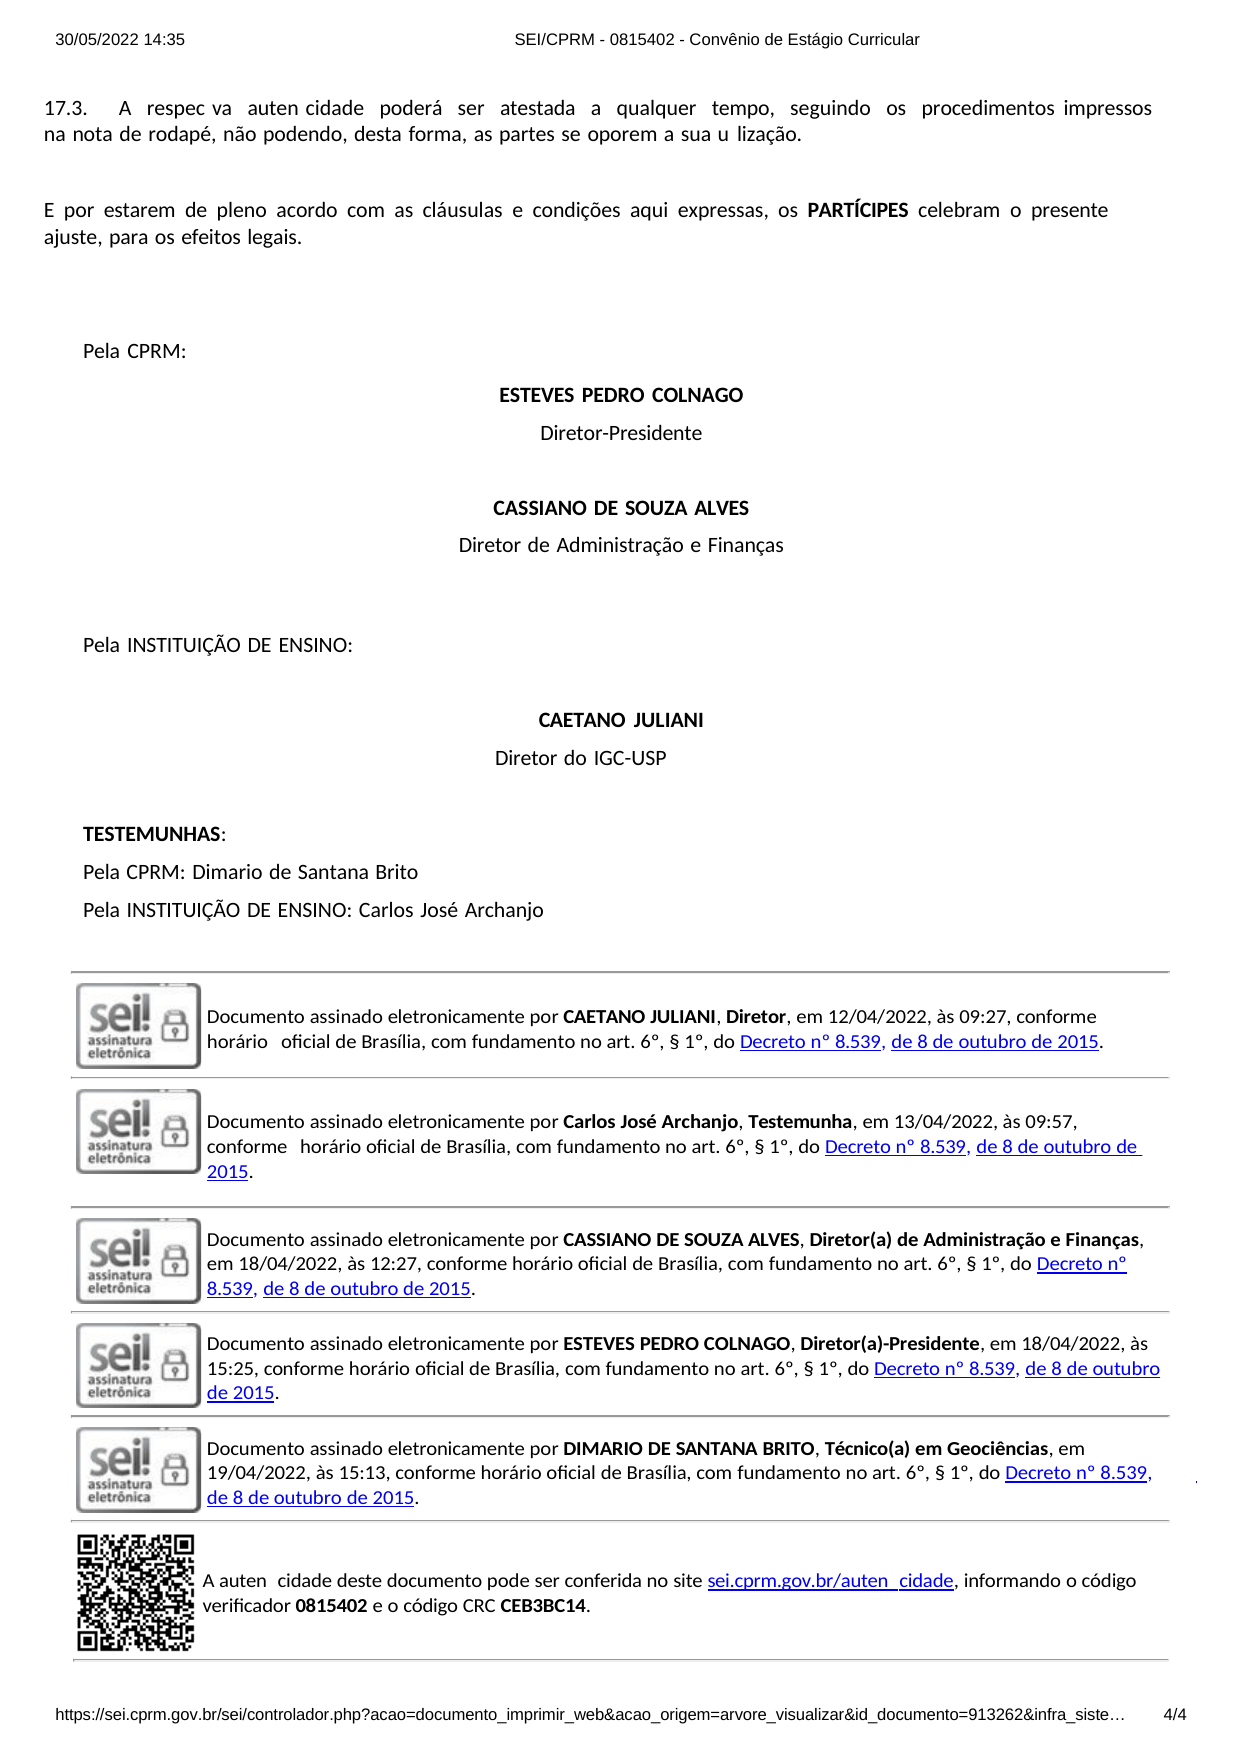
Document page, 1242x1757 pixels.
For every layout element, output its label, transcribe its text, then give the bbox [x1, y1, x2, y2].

text E por estarem de pleno acordo com as cláusulas e condições aqui expressas, os PARTÍCIPES celebram o presente ajuste, para os efeitos legais. [44, 196, 1159, 249]
text Documento assinado eletronicamente por Carlos José Archanjo, Testemunha, em 13/04/2022, às 09:57, conforme horário oﬁcial de Brasília, com fundamento no art. 6º, § 1º, do Decreto nº 8.539, de 8 de outubro de 2015. [207, 1110, 1159, 1183]
text Documento assinado eletronicamente por CASSIANO DE SOUZA ALVES, Diretor(a) de Administração e Finanças, em 18/04/2022, às 12:27, conforme horário oﬁcial de Brasília, com fundamento no art. 6º, § 1º, do Decreto nº 8.539, de 8 de outubro de 2015. [207, 1227, 1159, 1300]
text Pela CPRM: [83, 337, 187, 363]
text Documento assinado eletronicamente por ESTEVES PEDRO COLNAGO, Diretor(a)-Presidente, em 18/04/2022, às 15:25, conforme horário oﬁcial de Brasília, com fundamento no art. 6º, § 1º, do Decreto nº 8.539, de 8 de outubro de 2015. [207, 1331, 1162, 1405]
text CAETANO JULIANI [44, 706, 1198, 733]
text Documento assinado eletronicamente por DIMARIO DE SANTANA BRITO, Técnico(a) em Geociências, em 19/04/2022, às 15:13, conforme horário oﬁcial de Brasília, com fundamento no art. 6º, § 1º, do Decreto nº 8.539, de 8 de outubro de 2015. [207, 1436, 1162, 1509]
text Diretor de Administração e Finanças [457, 532, 786, 558]
text Documento assinado eletronicamente por CAETANO JULIANI, Diretor, em 12/04/2022, às 09:27, conforme horário oﬁcial de Brasília, com fundamento no art. 6º, § 1º, do Decreto nº 8.539, de 8 de outubro de 2015. [207, 1004, 1159, 1053]
text Diretor-Presidente [457, 419, 786, 446]
text Diretor do IGC-USP [44, 744, 1198, 771]
text Pela INSTITUIÇÃO DE ENSINO: [83, 632, 1198, 658]
list A respec va auten cidade poderá ser atestada a qualquer tempo, seguindo os procedimentos impressos na nota de rodapé, não podendo, desta forma, as partes se oporem a sua u lização. [44, 94, 1159, 147]
text TESTEMUNHAS: [83, 820, 1198, 847]
text CASSIANO DE SOUZA ALVES [457, 494, 786, 520]
text Pela CPRM: Dimario de Santana Brito [83, 858, 1198, 884]
text Pela INSTITUIÇÃO DE ENSINO: Carlos José Archanjo [83, 896, 1198, 922]
text ESTEVES PEDRO COLNAGO [417, 381, 825, 408]
